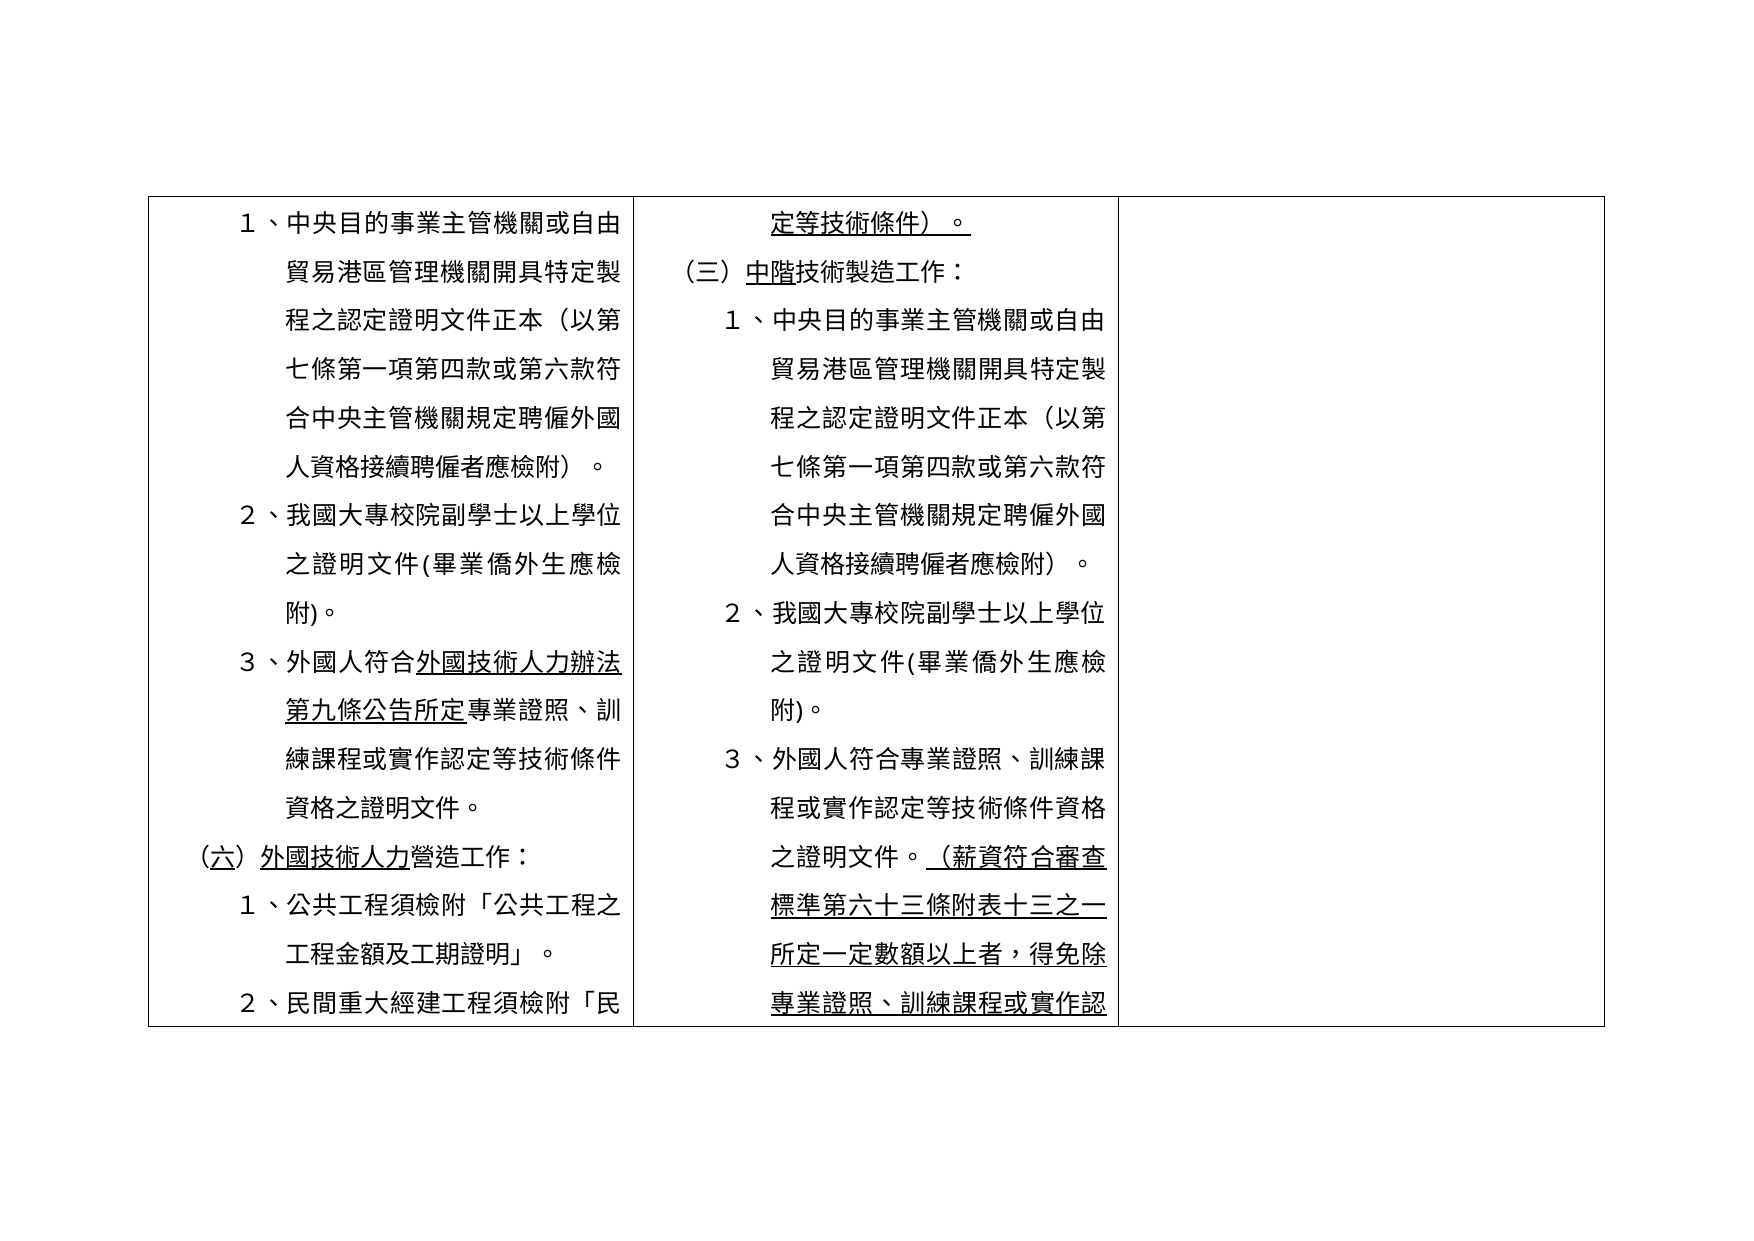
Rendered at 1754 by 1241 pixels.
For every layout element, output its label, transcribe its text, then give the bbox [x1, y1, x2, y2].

table_cell 定等技術條件）。 （三）中階技術製造工作： １、中央目的事業主管機關或自由貿易港區管理機關開具特定製程之認定證明文件正本（以第七條第一項第四款或第六款符合中央主管機關規定聘僱外國人資格接續聘僱者應檢附）。 ２、我國大專校院副學士以上學位之證明文件(畢業僑外生應檢附)。 ３、外國人符合專業證照、訓練課程或實作認定等技術條件資格之證明文件。（薪資符合審查標準第六十三條附表十三之一所定一定數額以上者，得免除專業證照、訓練課程或實作認 [634, 197, 1118, 1026]
table_cell [1119, 197, 1604, 1026]
table_cell １、中央目的事業主管機關或自由貿易港區管理機關開具特定製程之認定證明文件正本（以第七條第一項第四款或第六款符合中央主管機關規定聘僱外國人資格接續聘僱者應檢附）。 ２、我國大專校院副學士以上學位之證明文件(畢業僑外生應檢附)。 ３、外國人符合外國技術人力辦法第九條公告所定專業證照、訓練課程或實作認定等技術條件資格之證明文件。 （六）外國技術人力營造工作： １、公共工程須檢附「公共工程之工程金額及工期證明」。 ２、民間重大經建工程須檢附「民 [149, 197, 633, 1026]
